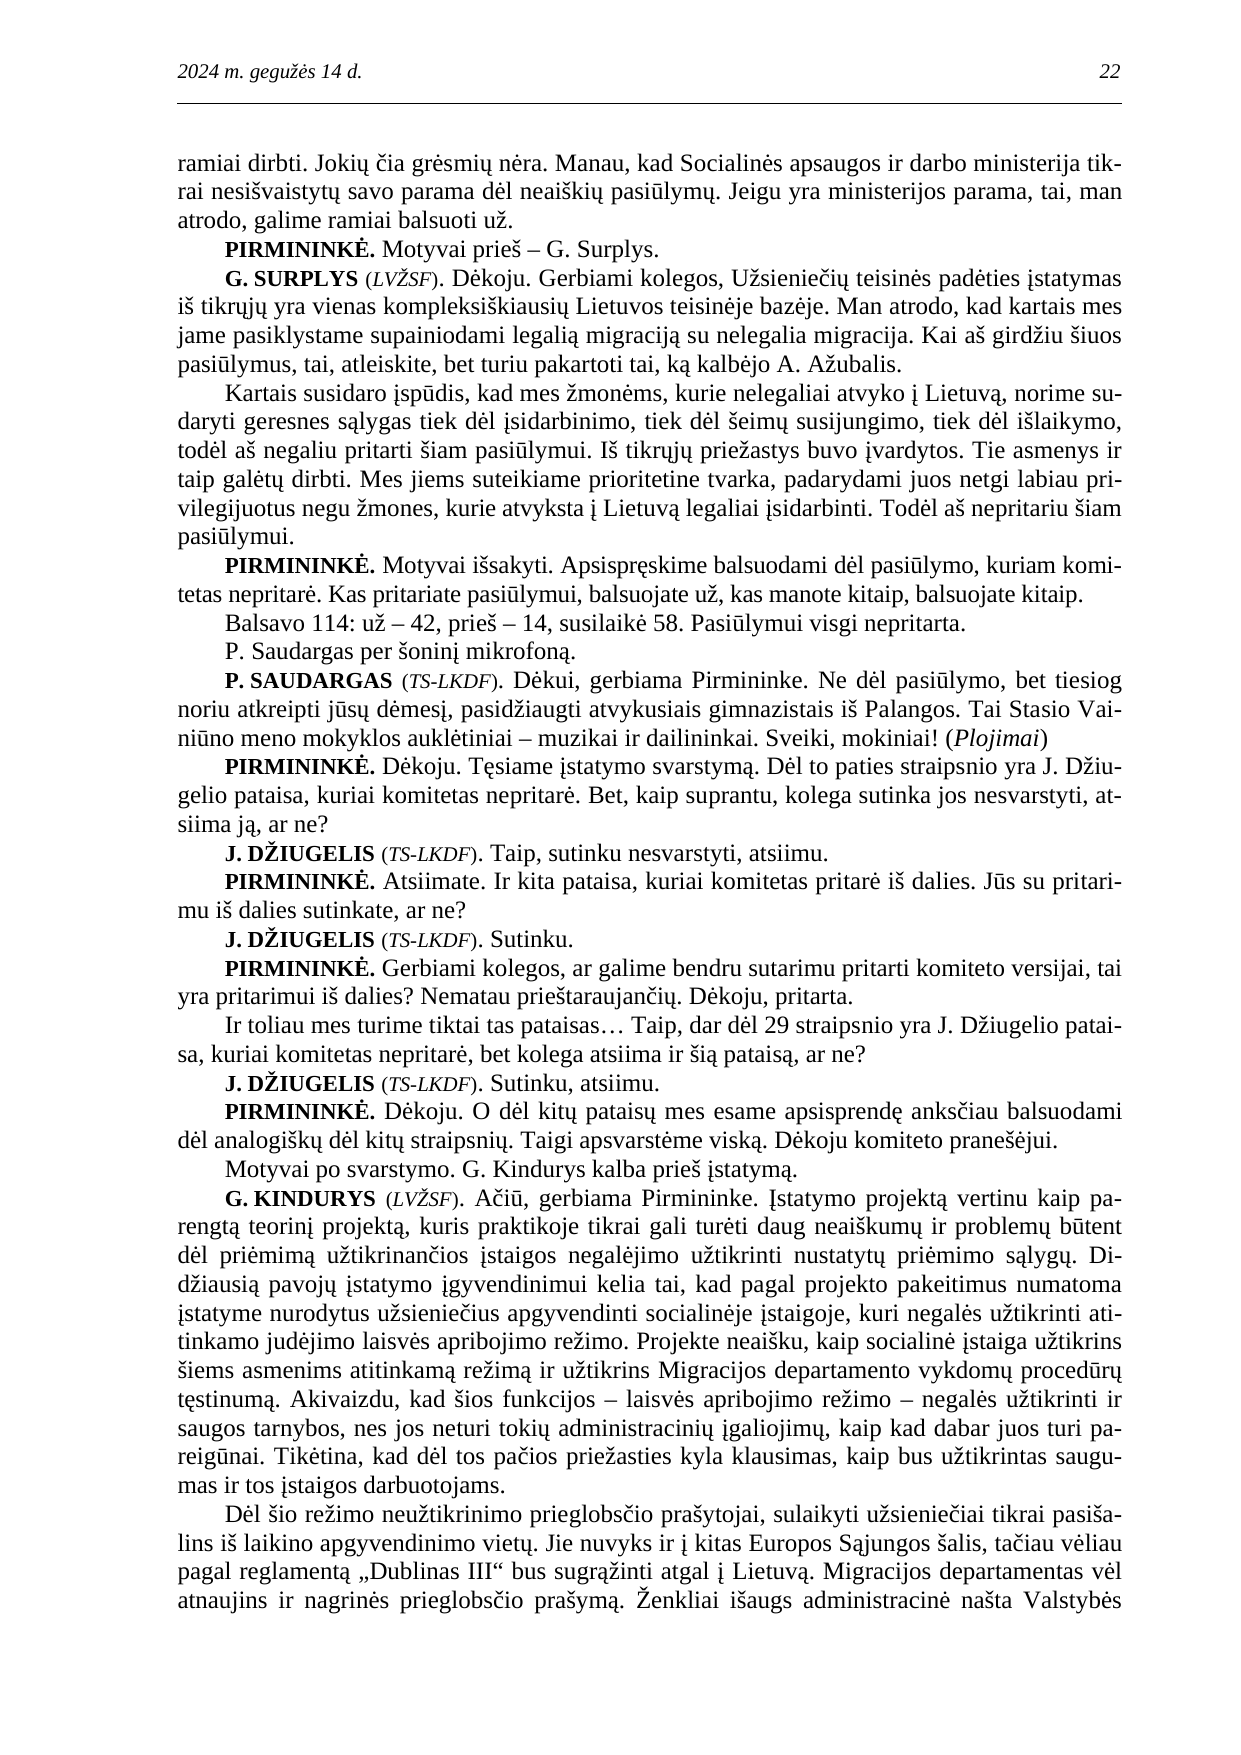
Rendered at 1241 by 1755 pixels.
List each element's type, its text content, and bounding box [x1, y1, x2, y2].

text G. KINDURYS (LVŽSF). Ačiū, ger­bia­ma Pir­mi­nin­ke. Įsta­ty­mo pro­jek­tą ver­ti­nu kaip pa­reng­tą te­ori­nį pro­jek­tą, ku­ris prak­ti­ko­je tik­rai ga­li tu­rė­ti daug ne­aiš­ku­mų ir pro­ble­mų bū­tent dėl pri­ėmi­mą už­tik­ri­nan­čios įstai­gos ne­ga­lė­ji­mo už­tik­rin­ti nu­sta­ty­tų pri­ėmi­mo są­ly­gų. Di­džiau­sią pa­vo­jų įsta­ty­mo įgy­ven­di­ni­mui ke­lia tai, kad pa­gal pro­jek­to pa­kei­ti­mus nu­ma­to­ma įsta­ty­me nu­ro­dy­tus už­sie­nie­čius ap­gy­ven­din­ti so­cia­li­nė­je įstai­go­je, ku­ri ne­ga­lės už­tik­rin­ti ati­tin­ka­mo ju­dė­ji­mo lais­vės ap­ri­bo­ji­mo re­ži­mo. Pro­jek­te ne­aiš­ku, kaip so­cia­li­nė įstai­ga už­tik­rins šiems as­me­nims ati­tin­ka­mą re­ži­mą ir už­tik­rins Mig­ra­ci­jos de­par­ta­men­to vyk­do­mų pro­ce­dū­rų tęs­ti­nu­mą. Aki­vaiz­du, kad šios funk­ci­jos – lais­vės ap­ri­bo­ji­mo re­ži­mo – ne­ga­lės už­tik­rin­ti ir sau­gos tar­ny­bos, nes jos ne­tu­ri to­kių ad­mi­nist­ra­ci­nių įga­lio­ji­mų, kaip kad da­bar juos tu­ri pa­rei­gū­nai. Ti­kė­ti­na, kad dėl tos pa­čios prie­žas­ties ky­la klau­si­mas, kaip bus už­tik­rin­tas sau­gu­mas ir tos įstai­gos dar­buo­to­jams. [177, 1183, 1122, 1499]
text J. DŽIUGELIS (TS-LKDF). Su­tin­ku. [177, 924, 1122, 953]
text PIRMININKĖ. Dė­ko­ju. O dėl ki­tų pa­tai­sų mes esa­me ap­si­spren­dę anks­čiau bal­suo­da­mi dėl ana­lo­giš­kų dėl ki­tų straips­nių. Tai­gi ap­svars­tė­me vis­ką. Dė­ko­ju ko­mi­te­to pra­ne­šė­jui. [177, 1096, 1122, 1154]
text ra­miai dirb­ti. Jo­kių čia grės­mių nė­ra. Ma­nau, kad So­cia­li­nės ap­sau­gos ir dar­bo mi­nis­te­ri­ja tik­rai ne­si­švais­ty­tų sa­vo pa­ra­ma dėl ne­aiš­kių pa­siū­ly­mų. Jei­gu yra mi­nis­te­ri­jos pa­ra­ma, tai, man at­ro­do, ga­li­me ra­miai bal­suo­ti už. [177, 148, 1122, 234]
text J. DŽIUGELIS (TS-LKDF). Taip, su­tin­ku ne­svars­ty­ti, at­si­i­mu. [177, 838, 1122, 866]
text PIRMININKĖ. Ger­bia­mi ko­le­gos, ar ga­li­me ben­dru su­ta­ri­mu pri­tar­ti ko­mi­te­to ver­si­jai, tai yra pri­ta­ri­mui iš da­lies? Ne­ma­tau prieš­ta­rau­jan­čių. Dė­ko­ju, pri­tar­ta. [177, 953, 1122, 1010]
text P. Sau­dar­gas per šo­ni­nį mik­ro­fo­ną. [177, 636, 1122, 665]
text PIRMININKĖ. Mo­ty­vai iš­sa­ky­ti. Ap­si­spręs­ki­me bal­suo­da­mi dėl pa­siū­ly­mo, ku­riam ko­mi­te­tas ne­pri­ta­rė. Kas pri­ta­ria­te pa­siū­ly­mui, bal­suo­ja­te už, kas ma­no­te ki­taip, bal­suo­ja­te ki­taip. [177, 550, 1122, 608]
text Ir to­liau mes tu­ri­me tik­tai tas pa­tai­sas… Taip, dar dėl 29 straips­nio yra J. Džiu­ge­lio pa­tai­sa, ku­riai ko­mi­te­tas ne­pri­ta­rė, bet ko­le­ga at­si­i­ma ir šią pa­tai­są, ar ne? [177, 1010, 1122, 1068]
text J. DŽIUGELIS (TS-LKDF). Su­tin­ku, at­si­i­mu. [177, 1068, 1122, 1096]
text Bal­sa­vo 114: už – 42, prieš – 14, su­si­lai­kė 58. Pa­siū­ly­mui vis­gi ne­pri­tar­ta. [177, 608, 1122, 636]
text Dėl šio re­ži­mo ne­už­tik­ri­ni­mo prie­globs­čio pra­šy­to­jai, su­lai­ky­ti už­sie­nie­čiai tik­rai pa­si­ša­lins iš lai­ki­no ap­gy­ven­di­ni­mo vie­tų. Jie nu­vyks ir į ki­tas Eu­ro­pos Są­jun­gos ša­lis, ta­čiau vė­liau pa­gal reg­la­men­tą „Dub­li­nas III“ bus su­grą­žin­ti at­gal į Lie­tu­vą. Mig­ra­ci­jos de­par­ta­men­tas vėl at­nau­jins ir nag­ri­nės prie­globs­čio pra­šy­mą. Žen­kliai iš­augs ad­mi­nist­ra­ci­nė naš­ta Vals­ty­bės [177, 1499, 1122, 1614]
text Mo­ty­vai po svars­ty­mo. G. Kin­du­rys kal­ba prieš įsta­ty­mą. [177, 1154, 1122, 1183]
text PIRMININKĖ. Mo­ty­vai prieš – G. Sur­plys. [177, 234, 1122, 263]
text G. SURPLYS (LVŽSF). Dė­ko­ju. Ger­bia­mi ko­le­gos, Už­sie­nie­čių tei­si­nės pa­dė­ties įsta­ty­mas iš tik­rų­jų yra vie­nas kom­plek­siš­kiau­sių Lie­tu­vos tei­si­nė­je ba­zė­je. Man at­ro­do, kad kar­tais mes ja­me pa­si­klys­ta­me su­pai­nio­da­mi le­ga­lią mig­ra­ci­ją su ne­le­ga­lia mig­ra­ci­ja. Kai aš gir­džiu šiuos pa­siū­ly­mus, tai, at­leis­ki­te, bet tu­riu pa­kar­to­ti tai, ką kal­bė­jo A. Ažu­ba­lis. [177, 263, 1122, 378]
text Kar­tais su­si­da­ro įspū­dis, kad mes žmo­nėms, ku­rie ne­le­ga­liai at­vy­ko į Lie­tu­vą, no­ri­me su­da­ry­ti ge­res­nes są­ly­gas tiek dėl įsi­dar­bi­ni­mo, tiek dėl šei­mų su­si­jun­gi­mo, tiek dėl iš­lai­ky­mo, to­dėl aš ne­ga­liu pri­tar­ti šiam pa­siū­ly­mui. Iš tik­rų­jų prie­žas­tys bu­vo įvar­dy­tos. Tie as­me­nys ir taip ga­lė­tų dirb­ti. Mes jiems su­tei­kia­me pri­ori­te­ti­ne tvar­ka, pa­da­ry­da­mi juos net­gi la­biau pri­vi­le­gi­juo­tus ne­gu žmo­nes, ku­rie at­vyks­ta į Lie­tu­vą le­ga­liai įsi­dar­bin­ti. To­dėl aš ne­pri­ta­riu šiam pa­siū­ly­mui. [177, 378, 1122, 550]
text PIRMININKĖ. Dė­ko­ju. Tę­sia­me įsta­ty­mo svars­ty­mą. Dėl to pa­ties straips­nio yra J. Džiu­ge­lio pa­tai­sa, ku­riai ko­mi­te­tas ne­pri­ta­rė. Bet, kaip su­pran­tu, ko­le­ga su­tin­ka jos ne­svars­ty­ti, at­si­i­ma ją, ar ne? [177, 751, 1122, 838]
text PIRMININKĖ. At­si­i­ma­te. Ir ki­ta pa­tai­sa, ku­riai ko­mi­te­tas pri­ta­rė iš da­lies. Jūs su pri­ta­ri­mu iš da­lies su­tin­ka­te, ar ne? [177, 866, 1122, 924]
text P. SAUDARGAS (TS-LKDF). Dė­kui, ger­bia­ma Pir­mi­nin­ke. Ne dėl pa­siū­ly­mo, bet tie­siog no­riu at­kreip­ti jū­sų dė­me­sį, pa­si­džiaug­ti at­vy­ku­siais gim­na­zis­tais iš Pa­lan­gos. Tai Sta­sio Vai­niū­no me­no mo­kyk­los auk­lė­ti­niai – mu­zi­kai ir dai­li­nin­kai. Svei­ki, mo­ki­niai! (Plo­ji­mai) [177, 665, 1122, 751]
